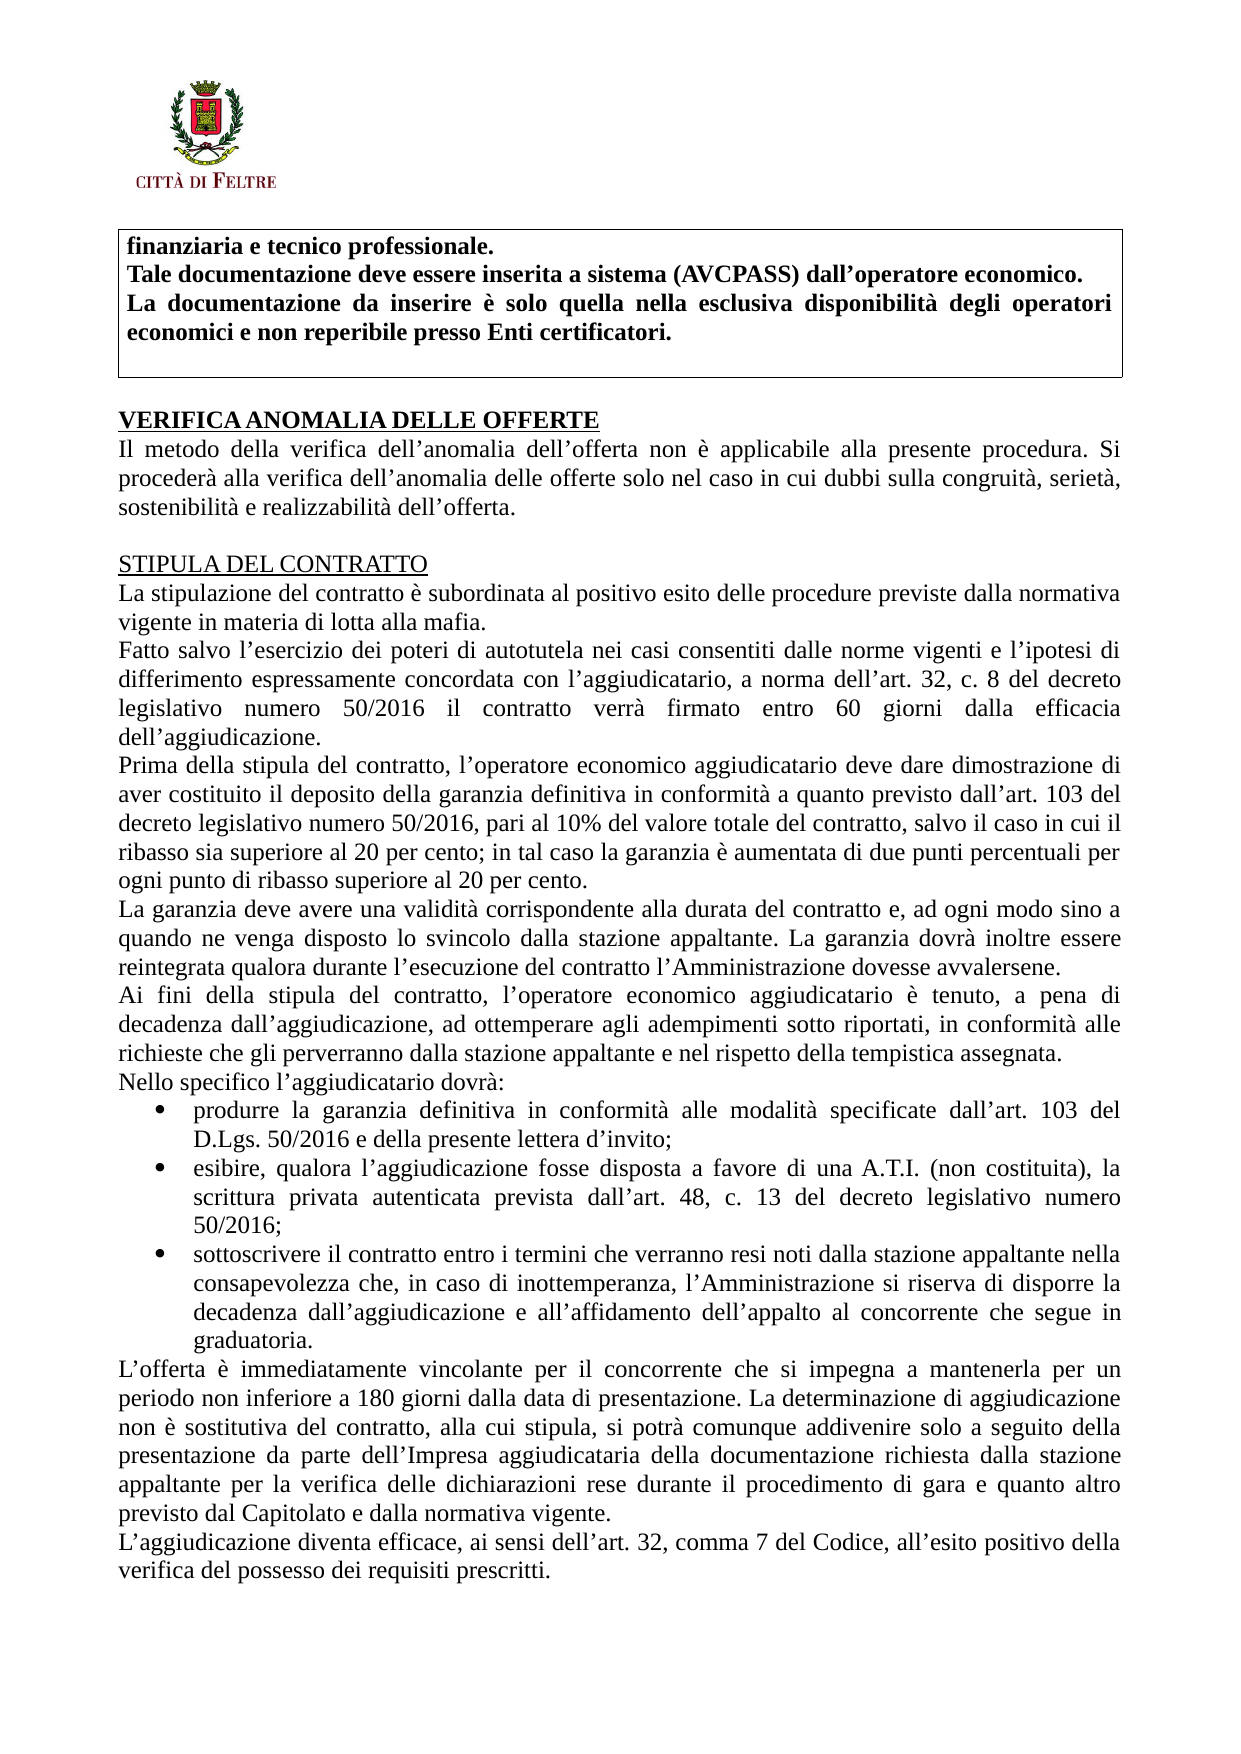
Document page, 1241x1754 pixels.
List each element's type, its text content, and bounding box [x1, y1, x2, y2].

text L’aggiudicazione diventa efficace, ai sensi dell’art. 32, comma 7 del Codice, all’esito positivo della verifica del possesso dei requisiti prescritti. [118, 1527, 1122, 1584]
text Il metodo della verifica dell’anomalia dell’offerta non è applicabile alla presente procedura. Si procederà alla verifica dell’anomalia delle offerte solo nel caso in cui dubbi sulla congruità, serietà, sostenibilità e realizzabilità dell’offerta. [118, 434, 1122, 521]
text La stipulazione del contratto è subordinata al positivo esito delle procedure previste dalla normativa vigente in materia di lotta alla mafia. [118, 578, 1122, 636]
text La garanzia deve avere una validità corrispondente alla durata del contratto e, ad ogni modo sino a quando ne venga disposto lo svincolo dalla stazione appaltante. La garanzia dovrà inoltre essere reintegrata qualora durante l’esecuzione del contratto l’Amministrazione dovesse avvalersene. [118, 894, 1122, 981]
list produrre la garanzia definitiva in conformità alle modalità specificate dall’art. 103 del D.Lgs. 50/2016 e della presente lettera d’invito; [156, 1096, 1122, 1153]
text L’offerta è immediatamente vincolante per il concorrente che si impegna a mantenerla per un periodo non inferiore a 180 giorni dalla data di presentazione. La determinazione di aggiudicazione non è sostitutiva del contratto, alla cui stipula, si potrà comunque addivenire solo a seguito della presentazione da parte dell’Impresa aggiudicataria della documentazione richiesta dalla stazione appaltante per la verifica delle dichiarazioni rese durante il procedimento di gara e quanto altro previsto dal Capitolato e dalla normativa vigente. [118, 1354, 1122, 1527]
list esibire, qualora l’aggiudicazione fosse disposta a favore di una A.T.I. (non costituita), la scrittura privata autenticata prevista dall’art. 48, c. 13 del decreto legislativo numero 50/2016; [156, 1153, 1122, 1239]
text Prima della stipula del contratto, l’operatore economico aggiudicatario deve dare dimostrazione di aver costituito il deposito della garanzia definitiva in conformità a quanto previsto dall’art. 103 del decreto legislativo numero 50/2016, pari al 10% del valore totale del contratto, salvo il caso in cui il ribasso sia superiore al 20 per cento; in tal caso la garanzia è aumentata di due punti percentuali per ogni punto di ribasso superiore al 20 per cento. [118, 751, 1122, 894]
text La documentazione da inserire è solo quella nella esclusiva disponibilità degli operatori economici e non reperibile presso Enti certificatori. [119, 286, 1122, 346]
picture [136, 80, 276, 188]
text VERIFICA ANOMALIA DELLE OFFERTE [118, 406, 1122, 434]
text STIPULA DEL CONTRATTO [118, 549, 1122, 578]
text Tale documentazione deve essere inserita a sistema (AVCPASS) dall’operatore economico. [119, 257, 1122, 286]
text finanziaria e tecnico professionale. [119, 230, 1122, 257]
list sottoscrivere il contratto entro i termini che verranno resi noti dalla stazione appaltante nella consapevolezza che, in caso di inottemperanza, l’Amministrazione si riserva di disporre la decadenza dall’aggiudicazione e all’affidamento dell’appalto al concorrente che segue in graduatoria. [156, 1239, 1122, 1354]
text Ai fini della stipula del contratto, l’operatore economico aggiudicatario è tenuto, a pena di decadenza dall’aggiudicazione, ad ottemperare agli adempimenti sotto riportati, in conformità alle richieste che gli perverranno dalla stazione appaltante e nel rispetto della tempistica assegnata. [118, 981, 1122, 1067]
text Fatto salvo l’esercizio dei poteri di autotutela nei casi consentiti dalle norme vigenti e l’ipotesi di differimento espressamente concordata con l’aggiudicatario, a norma dell’art. 32, c. 8 del decreto legislativo numero 50/2016 il contratto verrà firmato entro 60 giorni dalla efficacia dell’aggiudicazione. [118, 636, 1122, 751]
text Nello specifico l’aggiudicatario dovrà: [118, 1067, 1122, 1096]
